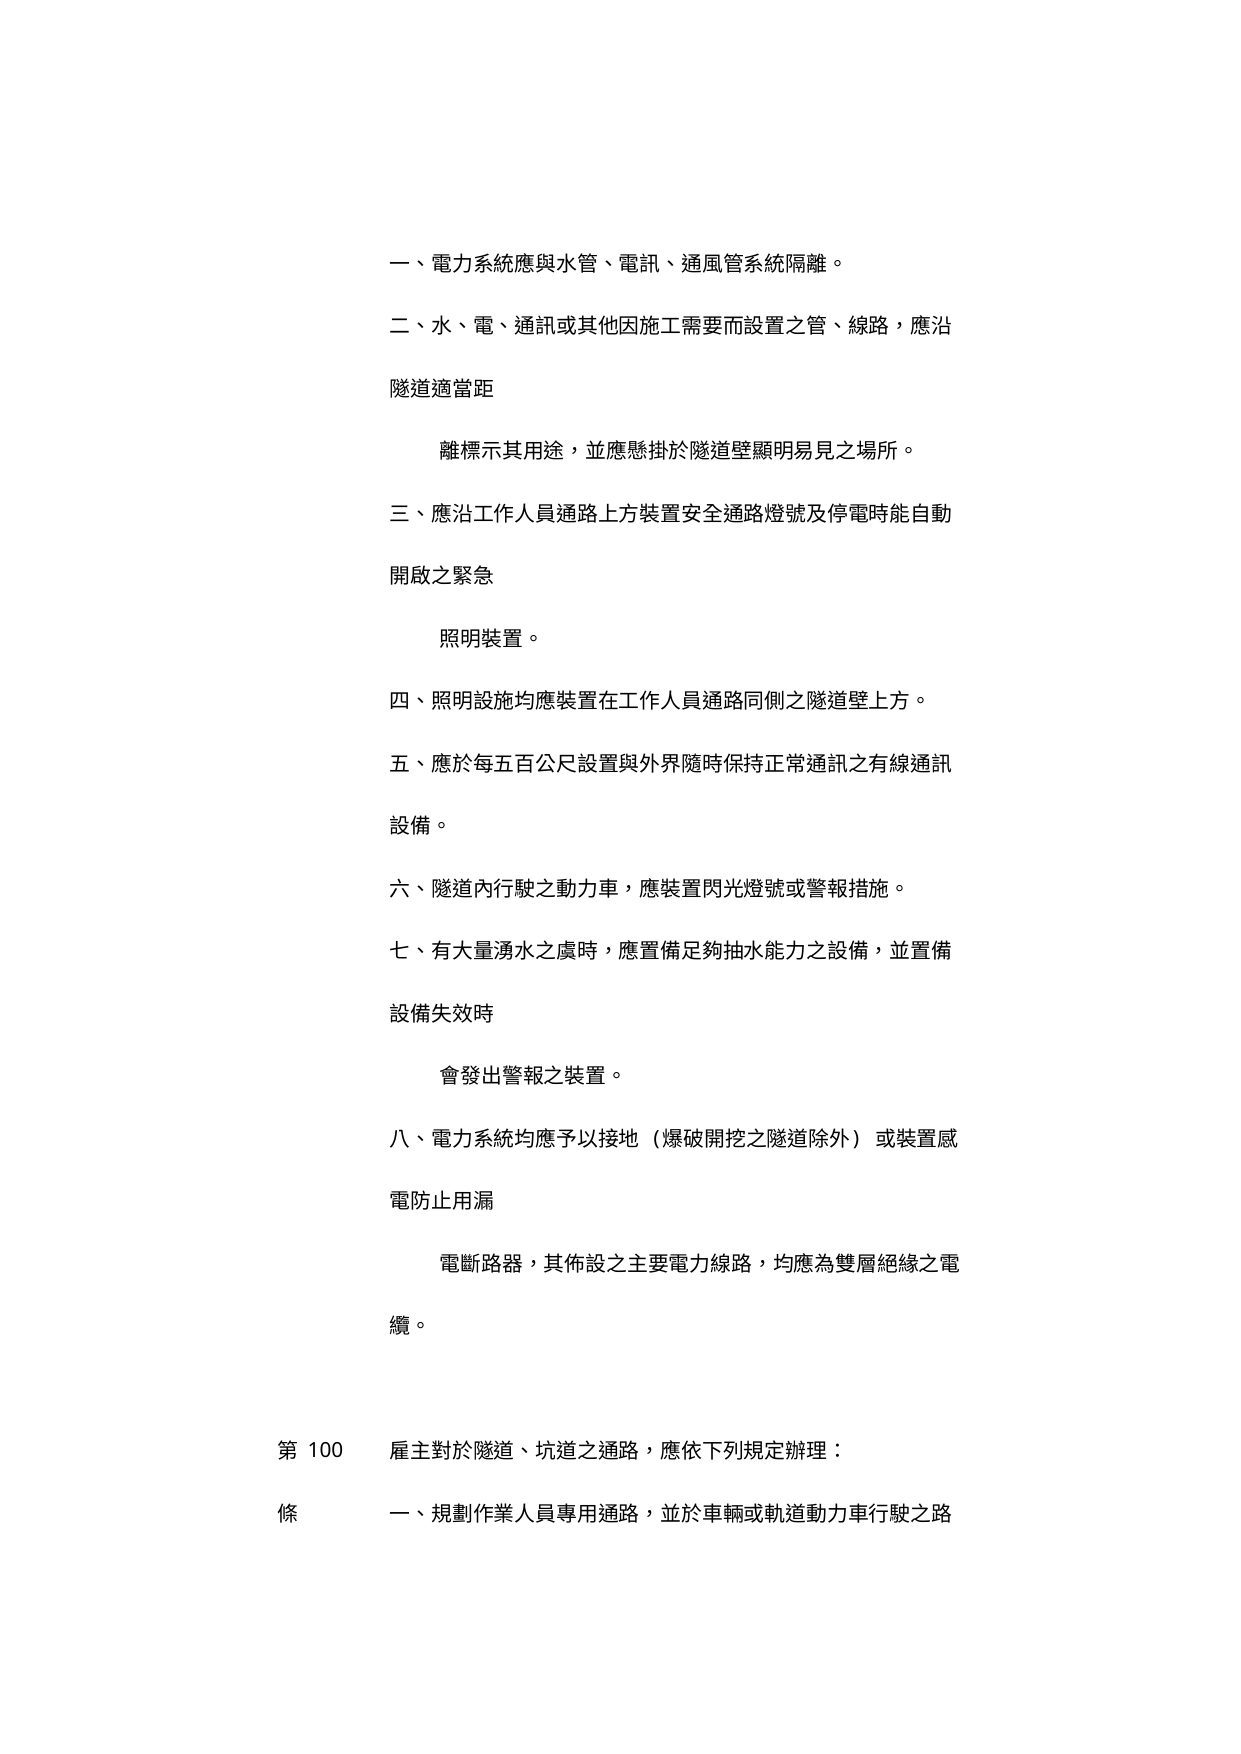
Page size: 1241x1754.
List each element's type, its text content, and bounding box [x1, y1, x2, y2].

table_cell 第 100 條 [274, 1349, 386, 1536]
table_cell 一、電力系統應與水管、電訊、通風管系統隔離。 二、水、電、通訊或其他因施工需要而設置之管、線路，應沿隧道適當距 離標示其用途，並應懸掛於隧道壁顯明易見之場所。 三、應沿工作人員通路上方裝置安全通路燈號及停電時能自動開啟之緊急 照明裝置。 四、照明設施均應裝置在工作人員通路同側之隧道壁上方。 五、應於每五百公尺設置與外界隨時保持正常通訊之有線通訊設備。 六、隧道內行駛之動力車，應裝置閃光燈號或警報措施。 七、有大量湧水之虞時，應置備足夠抽水能力之設備，並置備設備失效時 會發出警報之裝置。 八、電力系統均應予以接地 (爆破開挖之隧道除外) 或裝置感電防止用漏 電斷路器，其佈設之主要電力線路，均應為雙層絕緣之電纜。 [386, 158, 966, 1349]
table_cell 雇主對於隧道、坑道之通路，應依下列規定辦理： 一、規劃作業人員專用通路，並於車輛或軌道動力車行駛之路 [386, 1349, 966, 1536]
table_cell [274, 158, 386, 1349]
